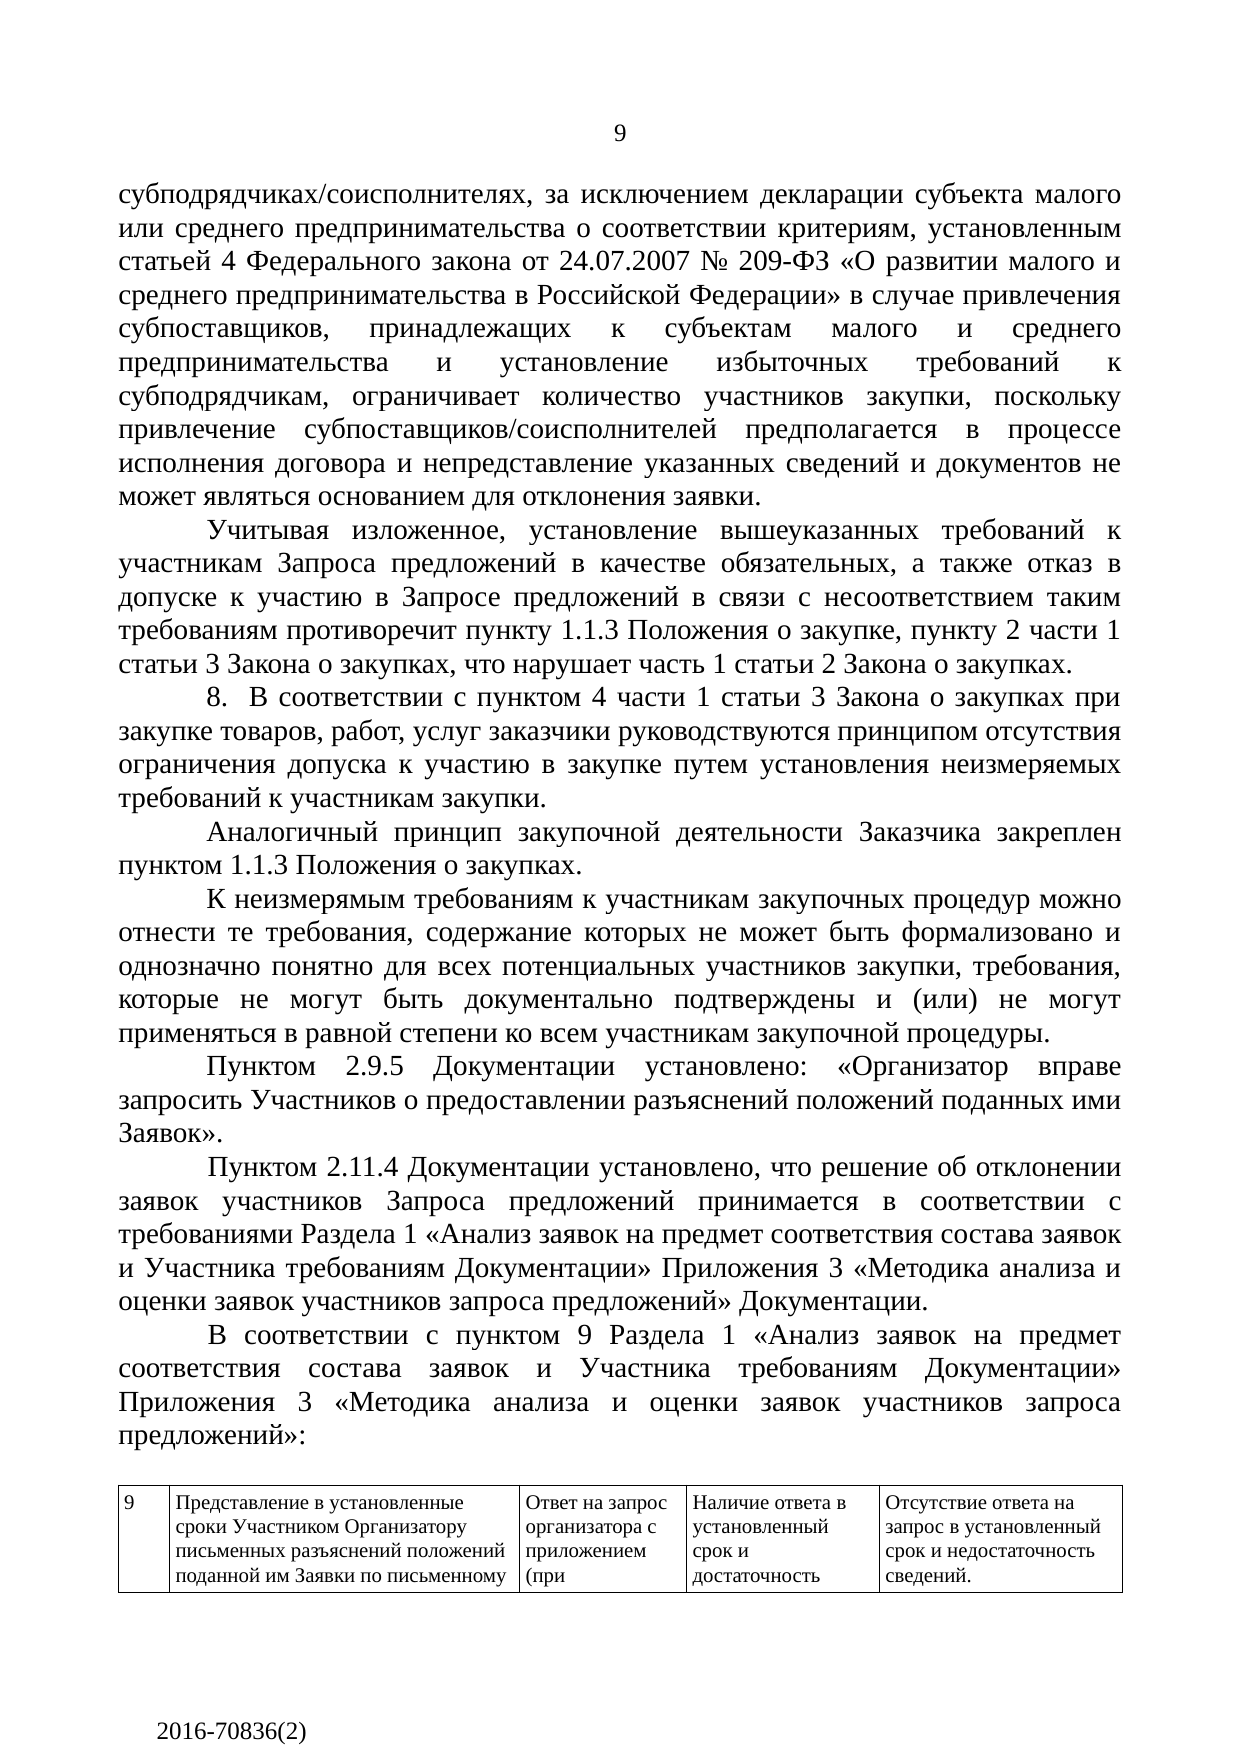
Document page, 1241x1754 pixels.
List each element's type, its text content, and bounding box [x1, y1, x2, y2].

text Аналогичный принцип закупочной деятельности Заказчика закреплен пунктом 1.1.3 Положения о закупках. [118, 814, 1122, 881]
table_header Отсутствие ответа на запрос в установленный срок и недостаточность сведений. [880, 1486, 1122, 1592]
text В соответствии с пунктом 9 Раздела 1 «Анализ заявок на предмет соответствия состава заявок и Участника требованиям Документации» Приложения 3 «Методика анализа и оценки заявок участников запроса предложений»: [118, 1317, 1122, 1451]
table_header Наличие ответа в установленный срок и достаточность [687, 1486, 879, 1592]
text субподрядчиках/соисполнителях, за исключением декларации субъекта малого или среднего предпринимательства о соответствии критериям, установленным статьей 4 Федерального закона от 24.07.2007 № 209-ФЗ «О развитии малого и среднего предпринимательства в Российской Федерации» в случае привлечения субпоставщиков, принадлежащих к субъектам малого и среднего предпринимательства и установление избыточных требований к субподрядчикам, ограничивает количество участников закупки, поскольку привлечение субпоставщиков/соисполнителей предполагается в процессе исполнения договора и непредставление указанных сведений и документов не может являться основанием для отклонения заявки. [118, 176, 1122, 512]
table_header 9 [119, 1486, 169, 1592]
text Пунктом 2.9.5 Документации установлено: «Организатор вправе запросить Участников о предоставлении разъяснений положений поданных ими Заявок». [118, 1048, 1122, 1149]
text К неизмерямым требованиям к участникам закупочных процедур можно отнести те требования, содержание которых не может быть формализовано и однозначно понятно для всех потенциальных участников закупки, требования, которые не могут быть документально подтверждены и (или) не могут применяться в равной степени ко всем участникам закупочной процедуры. [118, 881, 1122, 1048]
table_header Представление в установленные сроки Участником Организатору письменных разъяснений положений поданной им Заявки по письменному [170, 1486, 519, 1592]
text Учитывая изложенное, установление вышеуказанных требований к участникам Запроса предложений в качестве обязательных, а также отказ в допуске к участию в Запросе предложений в связи с несоответствием таким требованиям противоречит пункту 1.1.3 Положения о закупке, пункту 2 части 1 статьи 3 Закона о закупках, что нарушает часть 1 статьи 2 Закона о закупках. [118, 512, 1122, 679]
text Пунктом 2.11.4 Документации установлено, что решение об отклонении заявок участников Запроса предложений принимается в соответствии с требованиями Раздела 1 «Анализ заявок на предмет соответствия состава заявок и Участника требованиям Документации» Приложения 3 «Методика анализа и оценки заявок участников запроса предложений» Документации. [118, 1149, 1122, 1317]
table_header Ответ на запрос организатора с приложением (при [520, 1486, 686, 1592]
text 8. В соответствии с пунктом 4 части 1 статьи 3 Закона о закупках при закупке товаров, работ, услуг заказчики руководствуются принципом отсутствия ограничения допуска к участию в закупке путем установления неизмеряемых требований к участникам закупки. [118, 679, 1122, 814]
